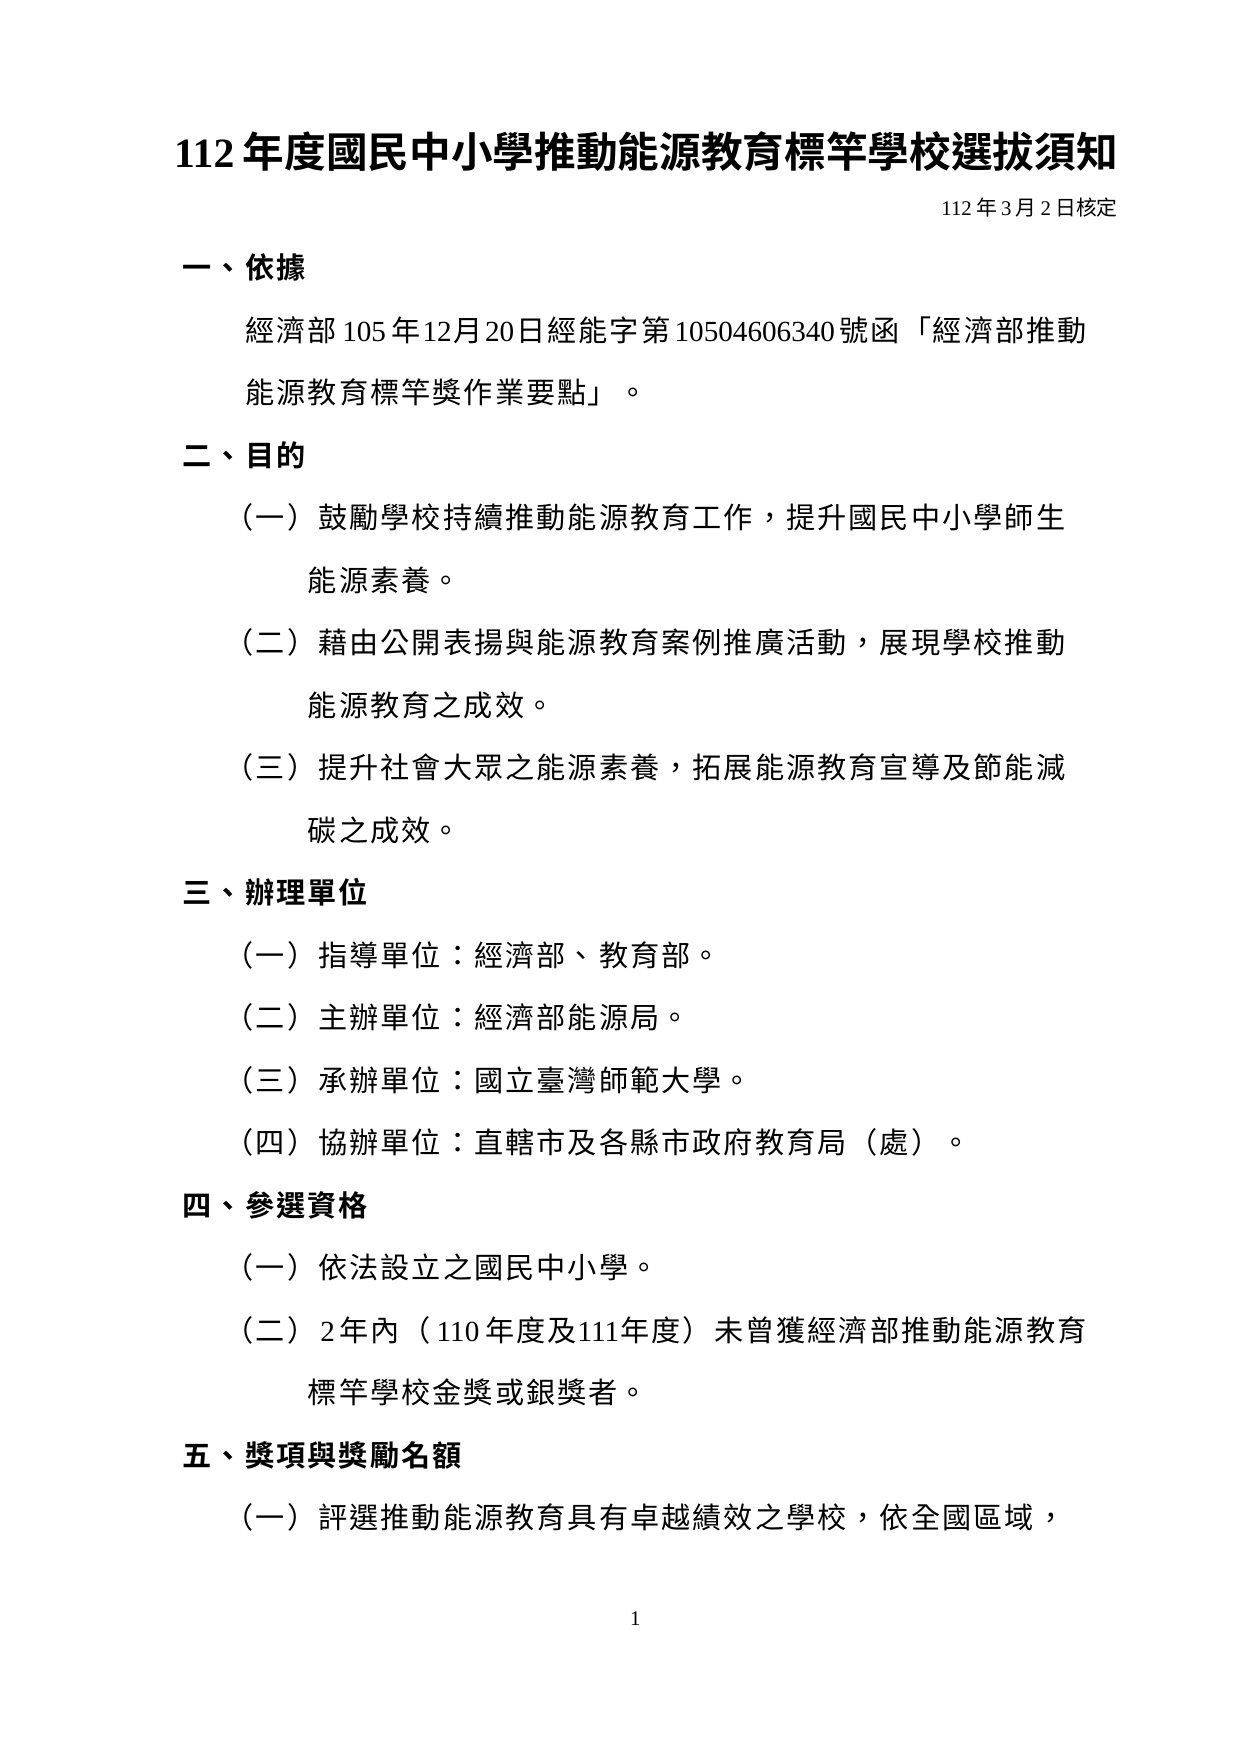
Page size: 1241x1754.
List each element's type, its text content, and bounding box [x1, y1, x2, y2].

subtitle 一、依據 [182, 224, 1088, 287]
subtitle 五、獎項與獎勵名額 [182, 1412, 1088, 1474]
text 經濟部105年12月20日經能字第10504606340號函「經濟部推動能源教育標竿獎作業要點」。 [244, 287, 1088, 412]
subtitle 三、辦理單位 [182, 849, 1088, 912]
text （一）鼓勵學校持續推動能源教育工作，提升國民中小學師生能源素養。 [220, 474, 1088, 599]
subtitle 112年度國民中小學推動能源教育標竿學校選拔須知112年3月2日核定 [167, 129, 1117, 224]
text （一）指導單位：經濟部、教育部。 [219, 912, 1088, 974]
text （二）藉由公開表揚與能源教育案例推廣活動，展現學校推動能源教育之成效。 [220, 599, 1088, 724]
subtitle 四、參選資格 [182, 1162, 1088, 1224]
text （一）依法設立之國民中小學。 [219, 1224, 1088, 1287]
text （二）2年內（110年度及111年度）未曾獲經濟部推動能源教育標竿學校金獎或銀獎者。 [219, 1287, 1088, 1412]
text （三）承辦單位：國立臺灣師範大學。 [219, 1037, 1088, 1099]
text （一）評選推動能源教育具有卓越績效之學校，依全國區域， [219, 1474, 1088, 1537]
text （二）主辦單位：經濟部能源局。 [219, 974, 1088, 1037]
text （三）提升社會大眾之能源素養，拓展能源教育宣導及節能減碳之成效。 [220, 724, 1088, 849]
subtitle 二、目的 [182, 412, 1088, 474]
text （四）協辦單位：直轄市及各縣市政府教育局（處）。 [219, 1099, 1088, 1162]
